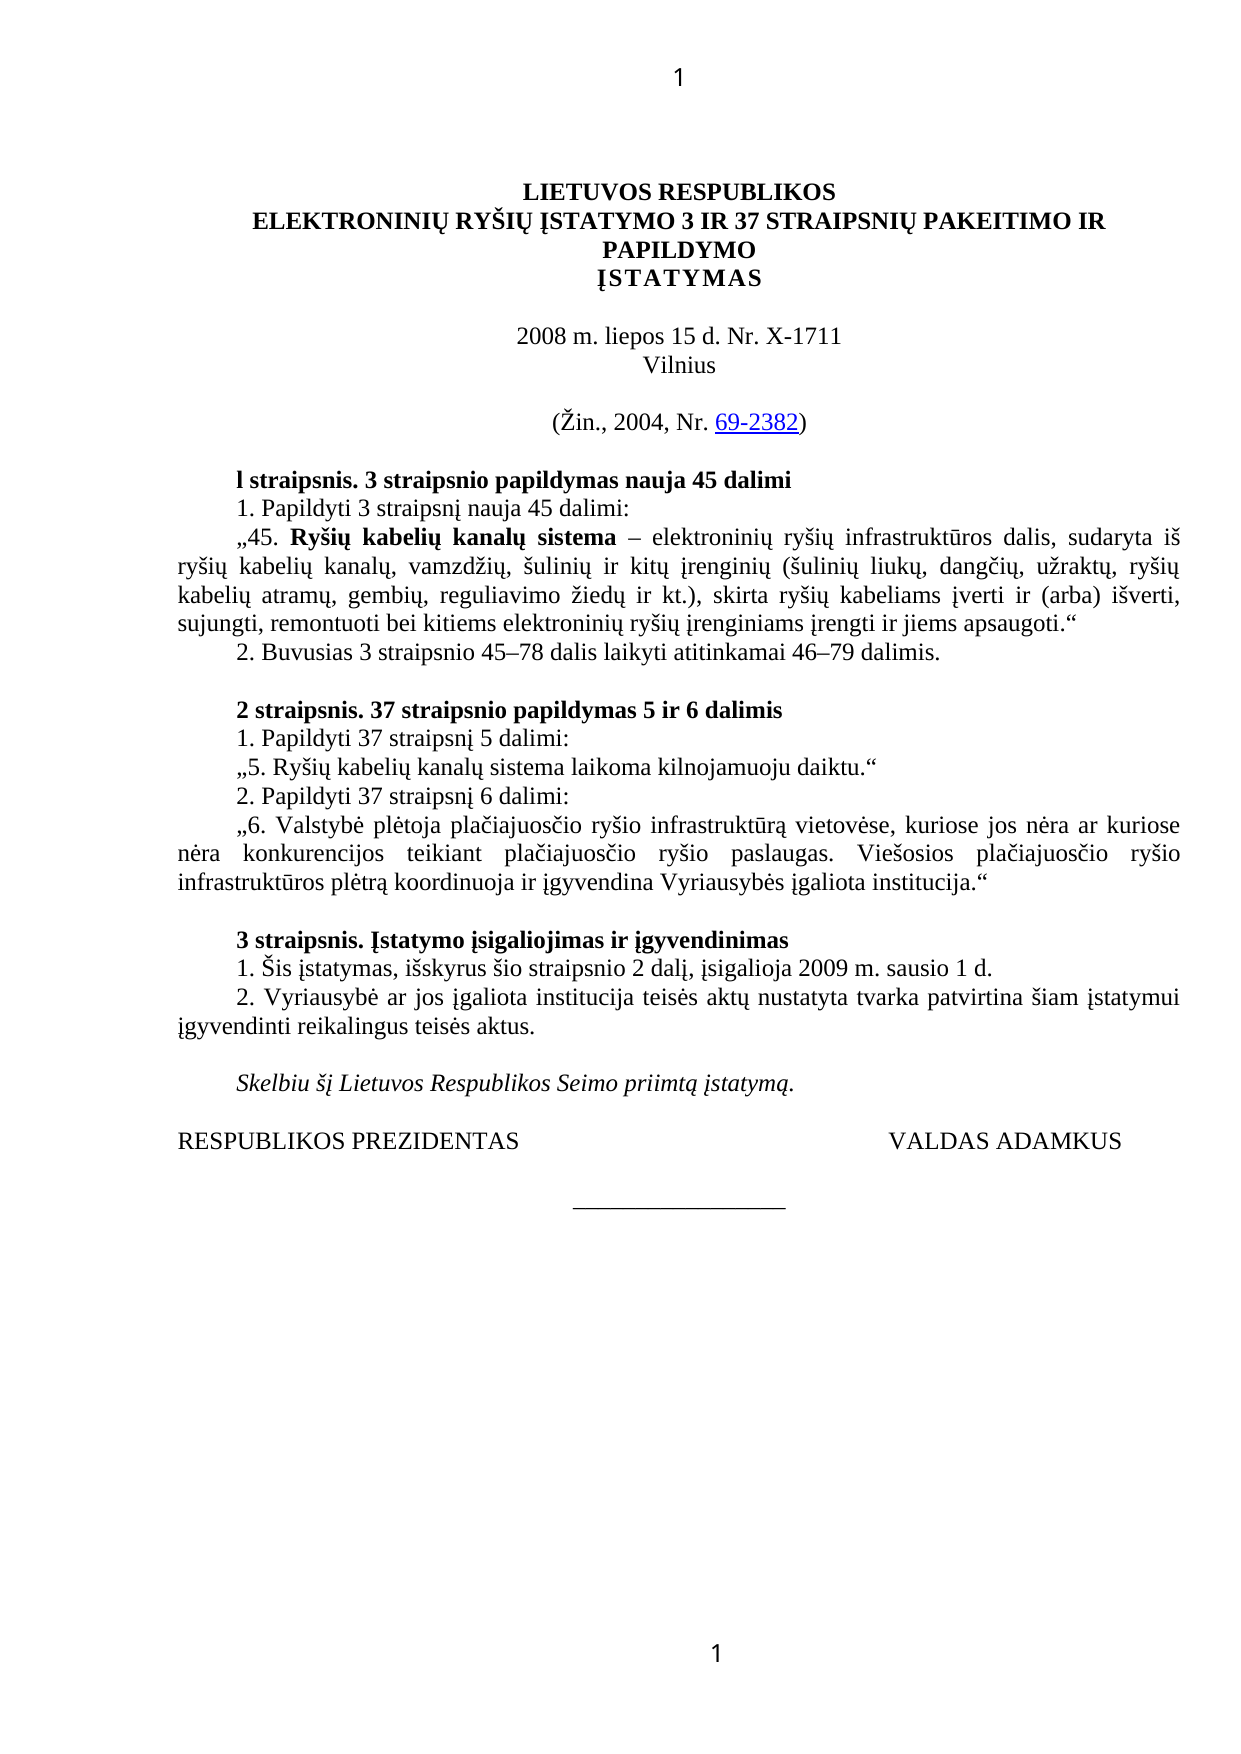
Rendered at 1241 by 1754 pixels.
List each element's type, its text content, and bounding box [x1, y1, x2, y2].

text „5. Ryšių kabelių kanalų sistema laikoma kilnojamuoju daiktu.“ [177, 752, 1181, 781]
text 1. Papildyti 3 straipsnį nauja 45 dalimi: [177, 493, 1181, 522]
text 2. Vyriausybė ar jos įgaliota institucija teisės aktų nustatyta tvarka patvirtina šiam įstatymui įgyvendinti reikalingus teisės aktus. [177, 982, 1181, 1040]
text 2 straipsnis. 37 straipsnio papildymas 5 ir 6 dalimis [177, 695, 1181, 723]
text Vilnius [177, 350, 1181, 378]
text „6. Valstybė plėtoja plačiajuosčio ryšio infrastruktūrą vietovėse, kuriose jos nėra ar kuriose nėra konkurencijos teikiant plačiajuosčio ryšio paslaugas. Viešosios plačiajuosčio ryšio infrastruktūros plėtrą koordinuoja ir įgyvendina Vyriausybės įgaliota institucija.“ [177, 810, 1181, 896]
text ELEKTRONINIŲ RYŠIŲ ĮSTATYMO 3 IR 37 STRAIPSNIŲ PAKEITIMO IR PAPILDYMO [177, 206, 1181, 263]
text 1. Papildyti 37 straipsnį 5 dalimi: [177, 723, 1181, 752]
text „45. Ryšių kabelių kanalų sistema – elektroninių ryšių infrastruktūros dalis, sudaryta iš ryšių kabelių kanalų, vamzdžių, šulinių ir kitų įrenginių (šulinių liukų, dangčių, užraktų, ryšių kabelių atramų, gembių, reguliavimo žiedų ir kt.), skirta ryšių kabeliams įverti ir (arba) išverti, sujungti, remontuoti bei kitiems elektroninių ryšių įrenginiams įrengti ir jiems apsaugoti.“ [177, 522, 1181, 637]
text 2. Buvusias 3 straipsnio 45–78 dalis laikyti atitinkamai 46–79 dalimis. [177, 637, 1181, 666]
text 2. Papildyti 37 straipsnį 6 dalimi: [177, 781, 1181, 810]
text l straipsnis. 3 straipsnio papildymas nauja 45 dalimi [177, 465, 1181, 493]
text LIETUVOS RESPUBLIKOS [177, 177, 1181, 206]
text _________________ [177, 1183, 1181, 1212]
text (Žin., 2004, Nr. 69-2382) [177, 407, 1181, 436]
text 2008 m. liepos 15 d. Nr. X-1711 [177, 321, 1181, 350]
text 1. Šis įstatymas, išskyrus šio straipsnio 2 dalį, įsigalioja 2009 m. sausio 1 d. [177, 953, 1181, 982]
text Skelbiu šį Lietuvos Respublikos Seimo priimtą įstatymą. [177, 1068, 1181, 1097]
text RESPUBLIKOS PREZIDENTAS VALDAS ADAMKUS [177, 1126, 1181, 1155]
text ĮSTATYMAS [177, 263, 1181, 292]
text 3 straipsnis. Įstatymo įsigaliojimas ir įgyvendinimas [177, 925, 1181, 953]
